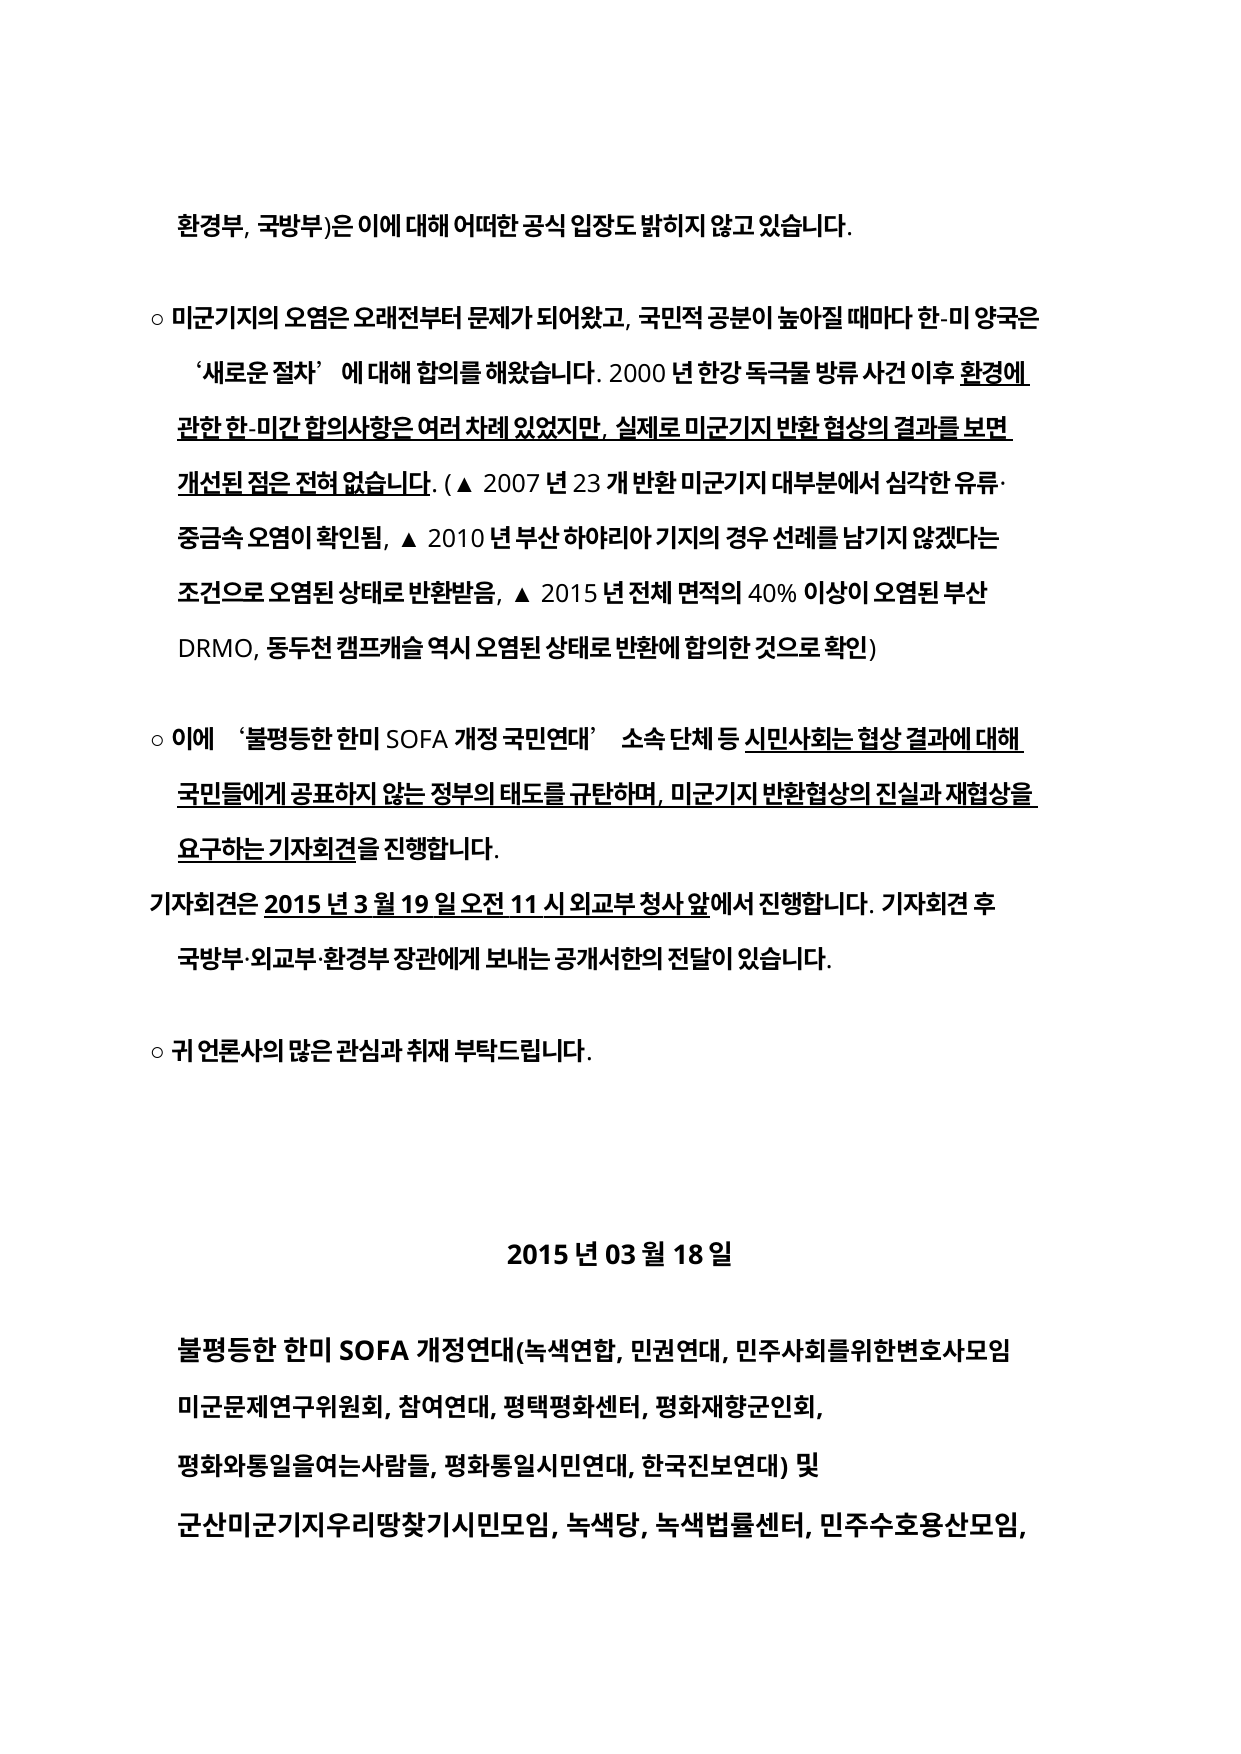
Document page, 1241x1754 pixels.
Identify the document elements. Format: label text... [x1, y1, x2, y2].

text 2015년 03월 18일 [177, 1233, 1063, 1272]
text 불평등한 한미 SOFA 개정연대(녹색연합, 민권연대, 민주사회를위한변호사모임 미군문제연구위원회, 참여연대, 평택평화센터, 평화재향군인회, 평화와통일을여는사람들, 평화통일시민연대, 한국진보연대) 및 군산미군기지우리땅찾기시민모임, 녹색당, 녹색법률센터, 민주수호용산모임, [177, 1329, 1063, 1543]
text ○ 귀 언론사의 많은 관심과 취재 부탁드립니다. [149, 1031, 1063, 1068]
text 기자회견은 2015년 3월 19일 오전11시 외교부 청사 앞에서 진행합니다. 기자회견 후 국방부·외교부·환경부 장관에게 보내는 공개서한의 전달이 있습니다. [149, 885, 1063, 976]
text ○ 이에 ‘불평등한 한미 SOFA 개정 국민연대’ 소속 단체 등 시민사회는 협상 결과에 대해 국민들에게 공표하지 않는 정부의 태도를 규탄하며, 미군기지 반환협상의 진실과 재협상을 요구하는 기자회견을 진행합니다. [149, 720, 1063, 866]
text ○ 미군기지의 오염은 오래전부터 문제가 되어왔고, 국민적 공분이 높아질 때마다 한-미 양국은 ‘새로운 절차’에 대해 합의를 해왔습니다. 2000년 한강 독극물 방류 사건 이후 환경에 관한 한-미간 합의사항은 여러 차례 있었지만, 실제로 미군기지 반환 협상의 결과를 보면 개선된 점은 전혀 없습니다. (▲ 2007년 23개 반환 미군기지 대부분에서 심각한 유류·중금속 오염이 확인됨, ▲ 2010년 부산 하야리아 기지의 경우 선례를 남기지 않겠다는 조건으로 오염된 상태로 반환받음, ▲ 2015년 전체 면적의 40% 이상이 오염된 부산DRMO, 동두천 캠프캐슬 역시 오염된 상태로 반환에 합의한 것으로 확인) [149, 298, 1063, 664]
text 환경부, 국방부)은 이에 대해 어떠한 공식 입장도 밝히지 않고 있습니다. [149, 207, 1063, 243]
